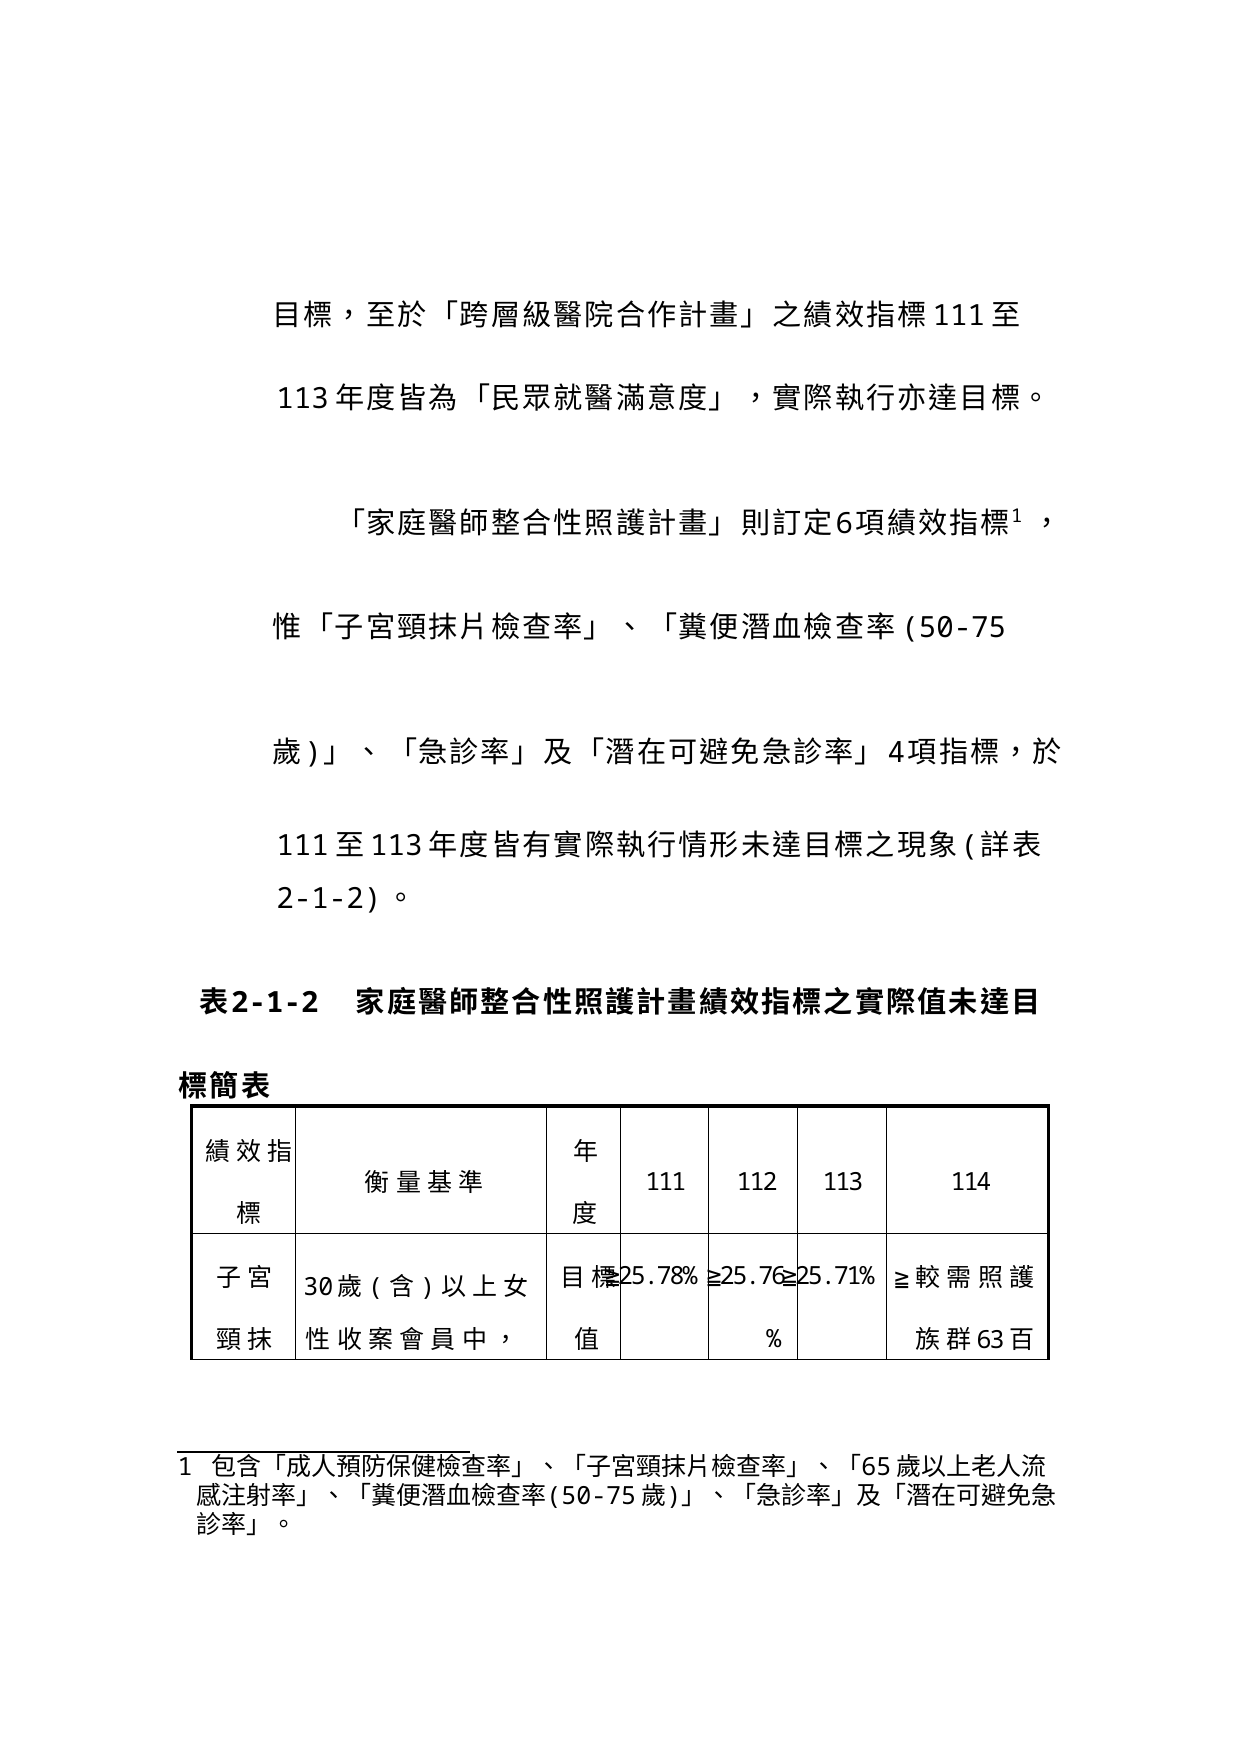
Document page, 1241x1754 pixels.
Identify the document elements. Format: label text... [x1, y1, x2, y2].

table_cell ≧25.78% [621, 1234, 708, 1358]
table_cell ≧25.76% [709, 1234, 797, 1358]
table_cell 目標值 [547, 1234, 620, 1358]
text 包含「成人預防保健檢查率」、「子宮頸抹片檢查率」、「65歲以上老人流感注射率」、「糞便潛血檢查率(50-75歲)」、「急診率」及「潛在可避免急診率」。 [177, 1452, 1063, 1539]
table_header 衡量基準 [296, 1108, 546, 1232]
table_cell 30歲(含)以上女性收案會員中， [296, 1234, 546, 1358]
text 「家庭醫師整合性照護計畫」則訂定6項績效指標，惟「子宮頸抹片檢查率」、「糞便潛血檢查率(50-75歲)」、「急診率」及「潛在可避免急診率」4項指標，於111至113年度皆有實際執行情形未達目標之現象(詳表2-1-2)。 [266, 417, 1063, 917]
table_header 112 [709, 1108, 797, 1232]
table_cell ≧較需照護族群63百 [887, 1234, 1047, 1358]
table_cell 子宮頸抹 [193, 1234, 295, 1358]
table_header 年度 [547, 1108, 620, 1232]
table_header 114 [887, 1108, 1047, 1232]
table_header 績效指標 [193, 1108, 295, 1232]
table_header 111 [621, 1108, 708, 1232]
text 目標，至於「跨層級醫院合作計畫」之績效指標111至113年度皆為「民眾就醫滿意度」，實際執行亦達目標。 [266, 229, 1063, 417]
table_cell ≧25.71% [798, 1234, 886, 1358]
table_header 113 [798, 1108, 886, 1232]
text 表2-1-2 家庭醫師整合性照護計畫績效指標之實際值未達目標簡表 [163, 917, 1063, 1104]
